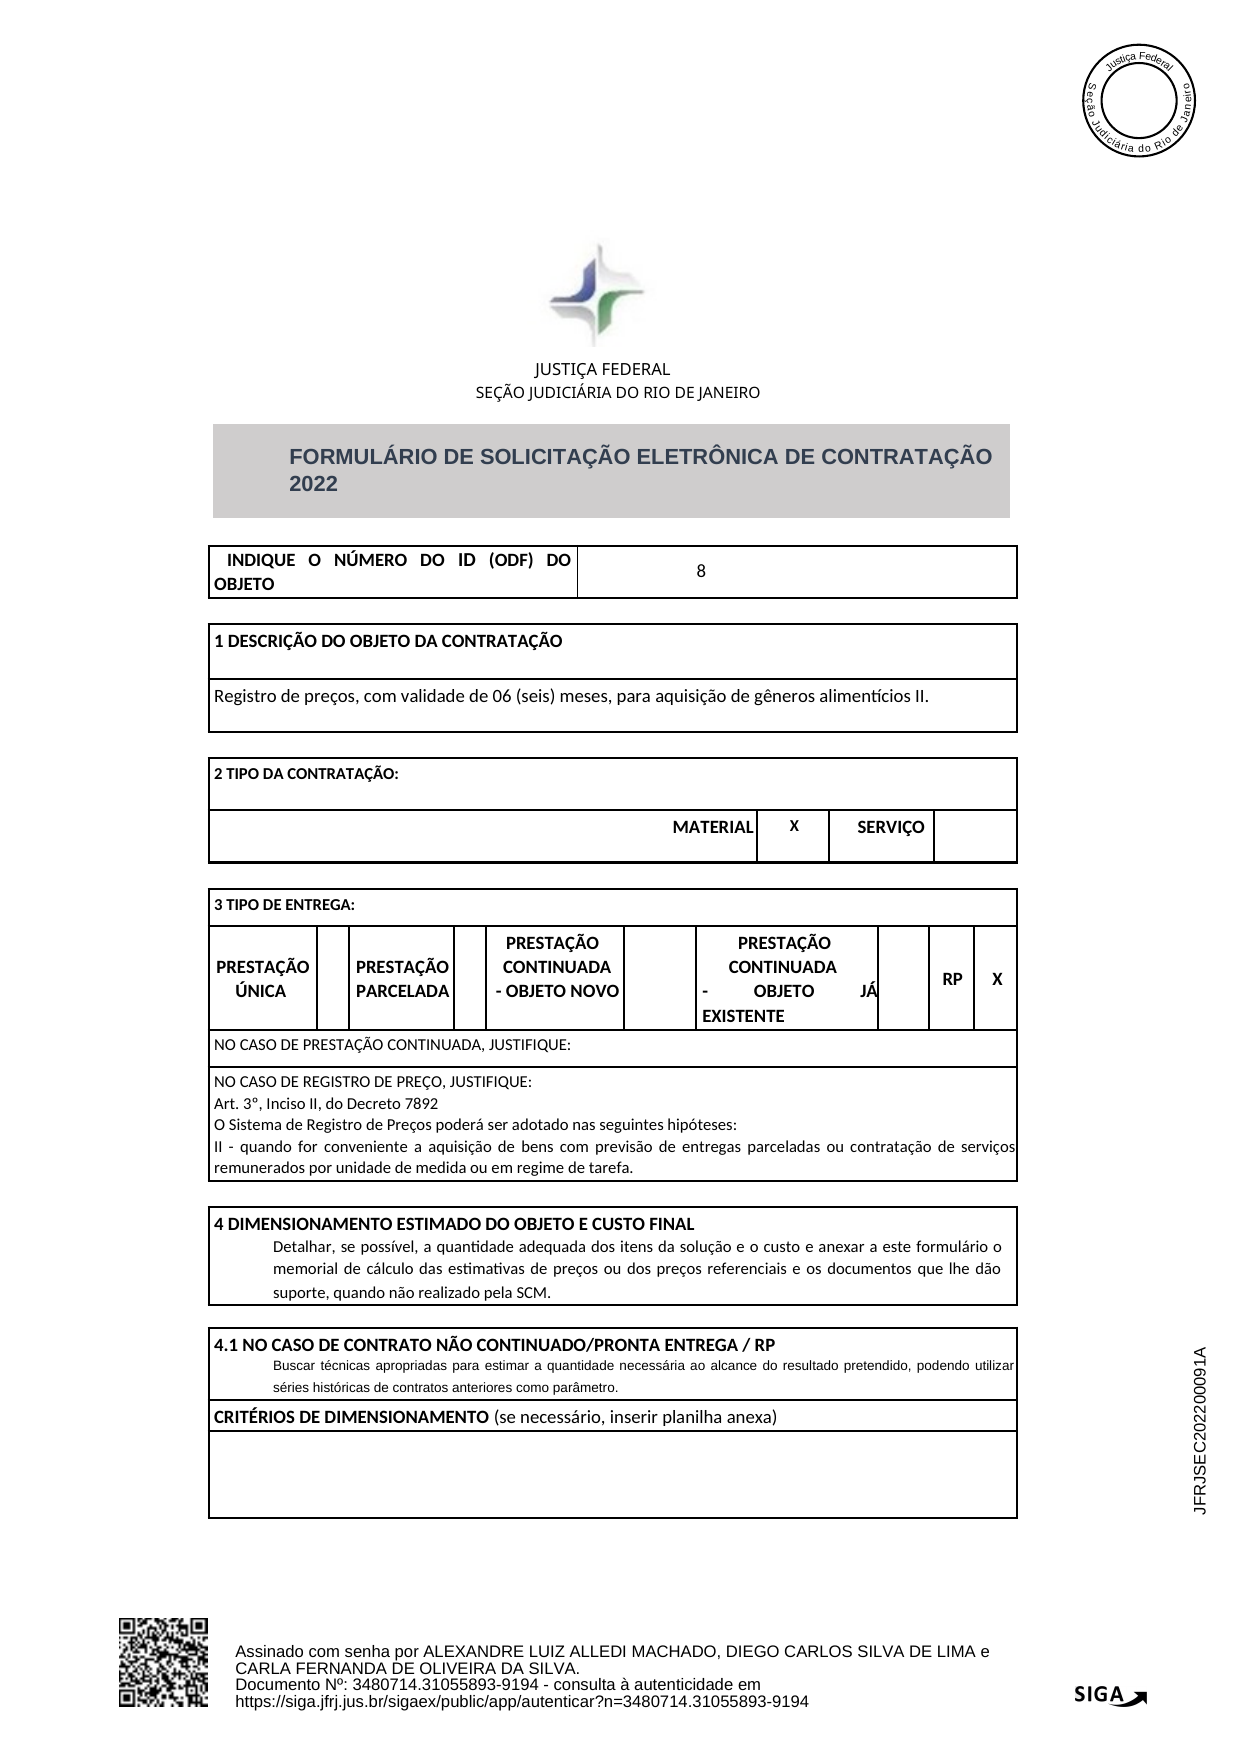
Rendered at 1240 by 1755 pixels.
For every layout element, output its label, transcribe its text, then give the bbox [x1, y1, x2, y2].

subtitle FORMULÁRIO DE SOLICITAÇÃO ELETRÔNICA DE CONTRATAÇÃO 2022 [213, 444, 1010, 497]
table_cell X [975, 927, 1016, 1028]
table_cell [625, 927, 695, 1028]
table_cell RP [930, 927, 973, 1028]
text SEÇÃO JUDICIÁRIA DO RIO DE JANEIRO [230, 382, 1010, 403]
text JUSTIÇA FEDERAL [268, 358, 942, 381]
table_header 3 TIPO DE ENTREGA: [210, 890, 1016, 925]
table_cell [210, 1432, 1016, 1517]
table_cell NO CASO DE REGISTRO DE PREÇO, JUSTIFIQUE: Art. 3º, Inciso II, do Decreto 7892 O Sistema de Registro de Preços poderá ser adotado nas seguintes hipóteses: II - quando for conveniente a aquisição de bens com previsão de entregas parceladas ou contratação de serviços remunerados por unidade de medida ou em regime de tarefa. [210, 1068, 1016, 1179]
table_cell [879, 927, 928, 1028]
table_cell [508, 811, 657, 861]
table_cell PRESTAÇÃO CONTINUADA - OBJETO NOVO [487, 927, 623, 1028]
table_header 4.1 NO CASO DE CONTRATO NÃO CONTINUADO/PRONTA ENTREGA / RP Buscar técnicas apropriadas para estimar a quantidade necessária ao alcance do resultado pretendido, podendo utilizar séries históricas de contratos anteriores como parâmetro. [210, 1329, 1016, 1399]
table_header [508, 759, 657, 809]
table_header 4 DIMENSIONAMENTO ESTIMADO DO OBJETO E CUSTO FINAL Detalhar, se possível, a quantidade adequada dos itens da solução e o custo e anexar a este formulário o memorial de cálculo das estimativas de preços ou dos preços referenciais e os documentos que lhe dão suporte, quando não realizado pela SCM. [210, 1208, 1016, 1304]
table_cell SERVIÇO [830, 811, 933, 861]
table_header [657, 759, 829, 809]
table_header INDIQUE O NÚMERO DO ID (ODF) DO OBJETO [210, 547, 577, 597]
table_cell [935, 811, 1016, 861]
table_cell PRESTAÇÃO PARCELADA [350, 927, 453, 1028]
table_cell Registro de preços, com validade de 06 (seis) meses, para aquisição de gêneros alimentícios II. [210, 680, 1016, 731]
table_header 2 TIPO DA CONTRATAÇÃO: [210, 759, 508, 809]
table_cell MATERIAL [657, 811, 756, 861]
table_header 1 DESCRIÇÃO DO OBJETO DA CONTRATAÇÃO [210, 625, 1016, 678]
table_cell NO CASO DE PRESTAÇÃO CONTINUADA, JUSTIFIQUE: [210, 1031, 1016, 1066]
table_cell PRESTAÇÃO CONTINUADA - OBJETO JÁ EXISTENTE [697, 927, 877, 1028]
table_header [829, 759, 1016, 809]
table_header 8 [578, 547, 1016, 597]
table_cell [210, 811, 508, 861]
table_cell PRESTAÇÃO ÚNICA [210, 927, 316, 1028]
table_cell [318, 927, 348, 1028]
table_cell [455, 927, 485, 1028]
table_cell CRITÉRIOS DE DIMENSIONAMENTO (se necessário, inserir planilha anexa) [210, 1401, 1016, 1430]
table_cell X [758, 811, 828, 861]
